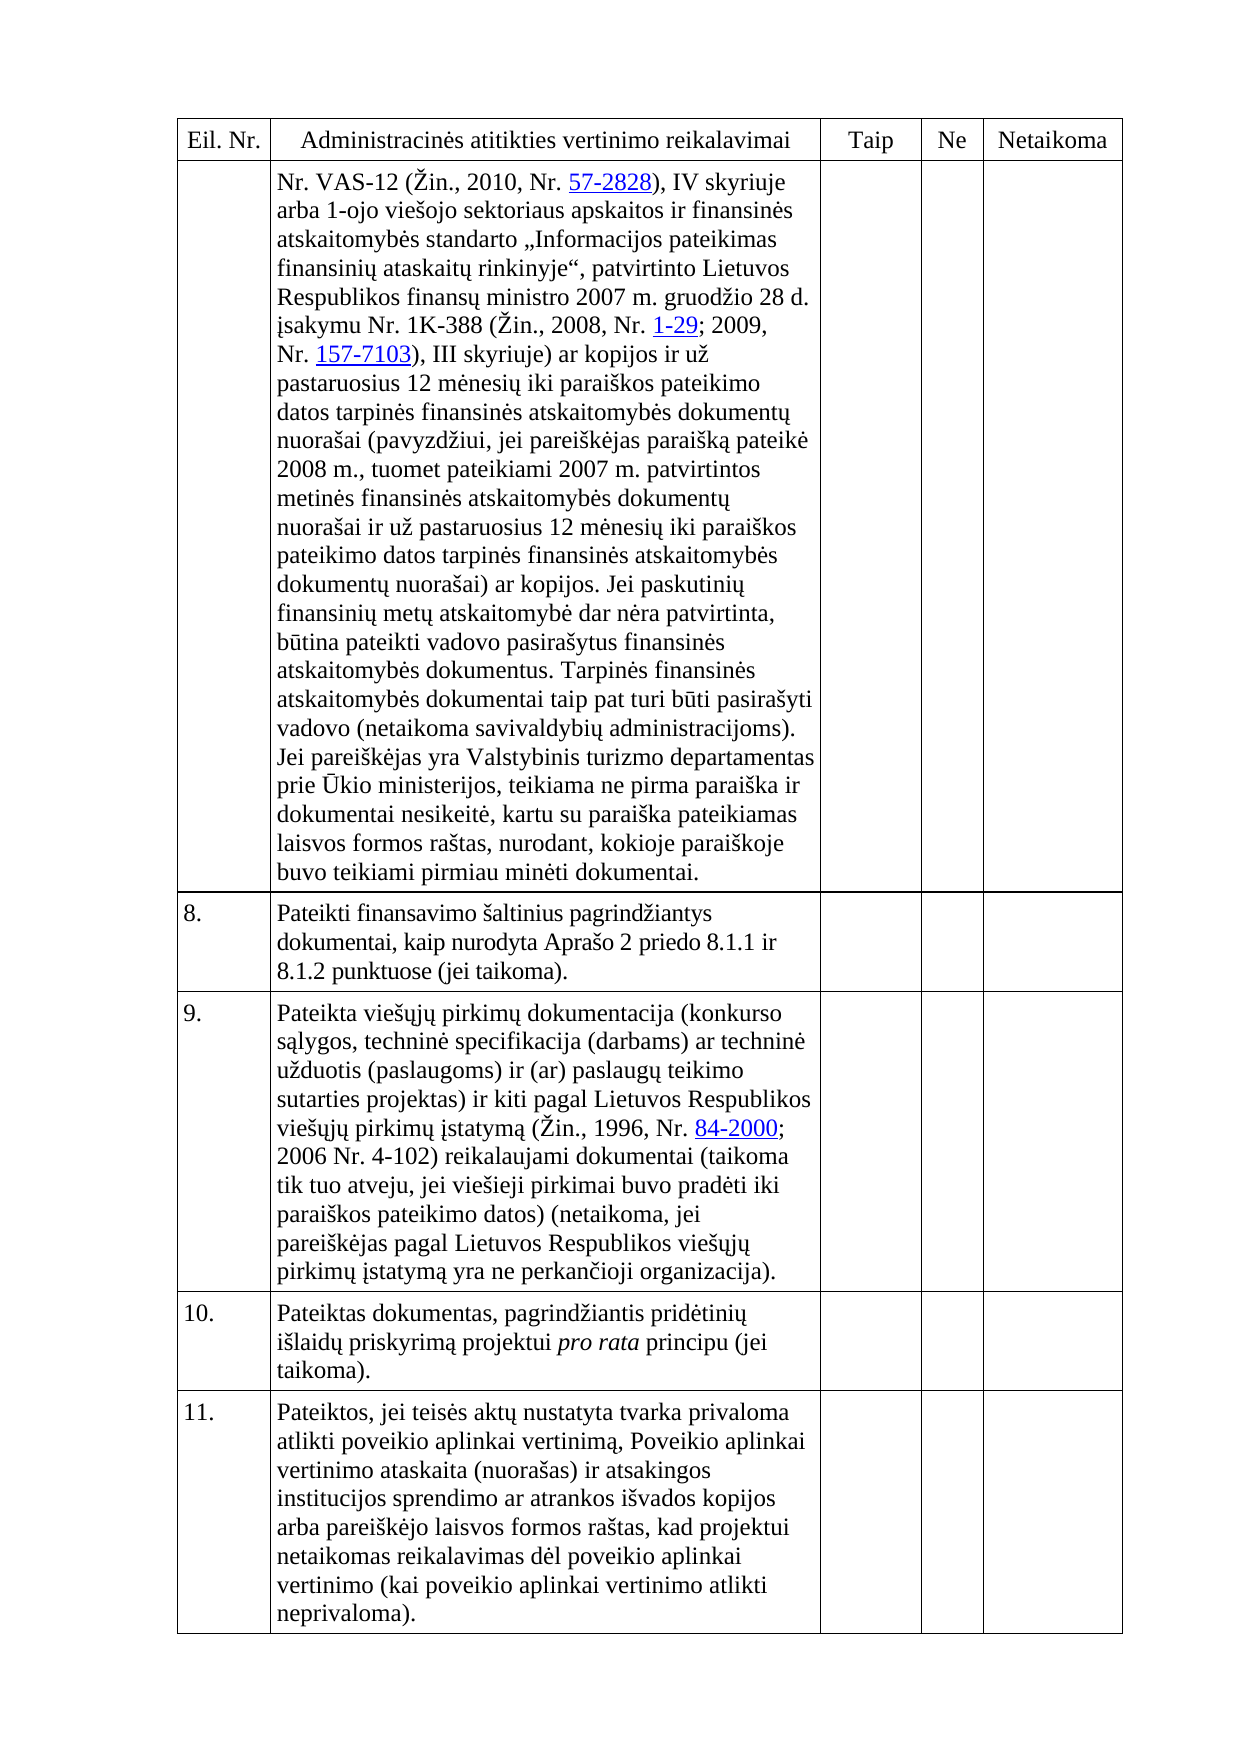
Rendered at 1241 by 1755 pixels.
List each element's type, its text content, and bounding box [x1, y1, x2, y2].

table_cell [922, 893, 983, 991]
table_cell 8. [178, 893, 270, 991]
table_cell [984, 992, 1122, 1291]
table_cell [821, 1391, 921, 1633]
table_cell [922, 992, 983, 1291]
table_header Netaikoma [984, 119, 1122, 160]
table_cell [821, 161, 921, 891]
table_cell Nr. VAS-12 (Žin., 2010, Nr. 57-2828), IV skyriuje arba 1-ojo viešojo sektoriaus apskaitos ir finansinės atskaitomybės standarto „Informacijos pateikimas finansinių ataskaitų rinkinyje“, patvirtinto Lietuvos Respublikos finansų ministro 2007 m. gruodžio 28 d. įsakymu Nr. 1K-388 (Žin., 2008, Nr. 1-29; 2009, Nr. 157-7103), III skyriuje) ar kopijos ir už pastaruosius 12 mėnesių iki paraiškos pateikimo datos tarpinės finansinės atskaitomybės dokumentų nuorašai (pavyzdžiui, jei pareiškėjas paraišką pateikė 2008 m., tuomet pateikiami 2007 m. patvirtintos metinės finansinės atskaitomybės dokumentų nuorašai ir už pastaruosius 12 mėnesių iki paraiškos pateikimo datos tarpinės finansinės atskaitomybės dokumentų nuorašai) ar kopijos. Jei paskutinių finansinių metų atskaitomybė dar nėra patvirtinta, būtina pateikti vadovo pasirašytus finansinės atskaitomybės dokumentus. Tarpinės finansinės atskaitomybės dokumentai taip pat turi būti pasirašyti vadovo (netaikoma savivaldybių administracijoms). Jei pareiškėjas yra Valstybinis turizmo departamentas prie Ūkio ministerijos, teikiama ne pirma paraiška ir dokumentai nesikeitė, kartu su paraiška pateikiamas laisvos formos raštas, nurodant, kokioje paraiškoje buvo teikiami pirmiau minėti dokumentai. [271, 161, 820, 891]
table_header Taip [821, 119, 921, 160]
table_header Eil. Nr. [178, 119, 270, 160]
table_cell Pateiktos, jei teisės aktų nustatyta tvarka privaloma atlikti poveikio aplinkai vertinimą, Poveikio aplinkai vertinimo ataskaita (nuorašas) ir atsakingos institucijos sprendimo ar atrankos išvados kopijos arba pareiškėjo laisvos formos raštas, kad projektui netaikomas reikalavimas dėl poveikio aplinkai vertinimo (kai poveikio aplinkai vertinimo atlikti neprivaloma). [271, 1391, 820, 1633]
table_cell Pateikti finansavimo šaltinius pagrindžiantys dokumentai, kaip nurodyta Aprašo 2 priedo 8.1.1 ir 8.1.2 punktuose (jei taikoma). [271, 893, 820, 991]
table_cell [821, 992, 921, 1291]
table_cell [984, 1391, 1122, 1633]
table_cell 11. [178, 1391, 270, 1633]
table_cell 10. [178, 1292, 270, 1390]
table_cell Pateikta viešųjų pirkimų dokumentacija (konkurso sąlygos, techninė specifikacija (darbams) ar techninė užduotis (paslaugoms) ir (ar) paslaugų teikimo sutarties projektas) ir kiti pagal Lietuvos Respublikos viešųjų pirkimų įstatymą (Žin., 1996, Nr. 84-2000; 2006 Nr. 4-102) reikalaujami dokumentai (taikoma tik tuo atveju, jei viešieji pirkimai buvo pradėti iki paraiškos pateikimo datos) (netaikoma, jei pareiškėjas pagal Lietuvos Respublikos viešųjų pirkimų įstatymą yra ne perkančioji organizacija). [271, 992, 820, 1291]
table_cell [821, 893, 921, 991]
table_cell [984, 1292, 1122, 1390]
table_cell [821, 1292, 921, 1390]
table_cell [922, 161, 983, 891]
table_header Ne [922, 119, 983, 160]
table_cell [922, 1391, 983, 1633]
table_cell 9. [178, 992, 270, 1291]
table_header Administracinės atitikties vertinimo reikalavimai [271, 119, 820, 160]
table_cell Pateiktas dokumentas, pagrindžiantis pridėtinių išlaidų priskyrimą projektui pro rata principu (jei taikoma). [271, 1292, 820, 1390]
table_cell [984, 161, 1122, 891]
table_cell [984, 893, 1122, 991]
table_cell [178, 161, 270, 891]
table_cell [922, 1292, 983, 1390]
